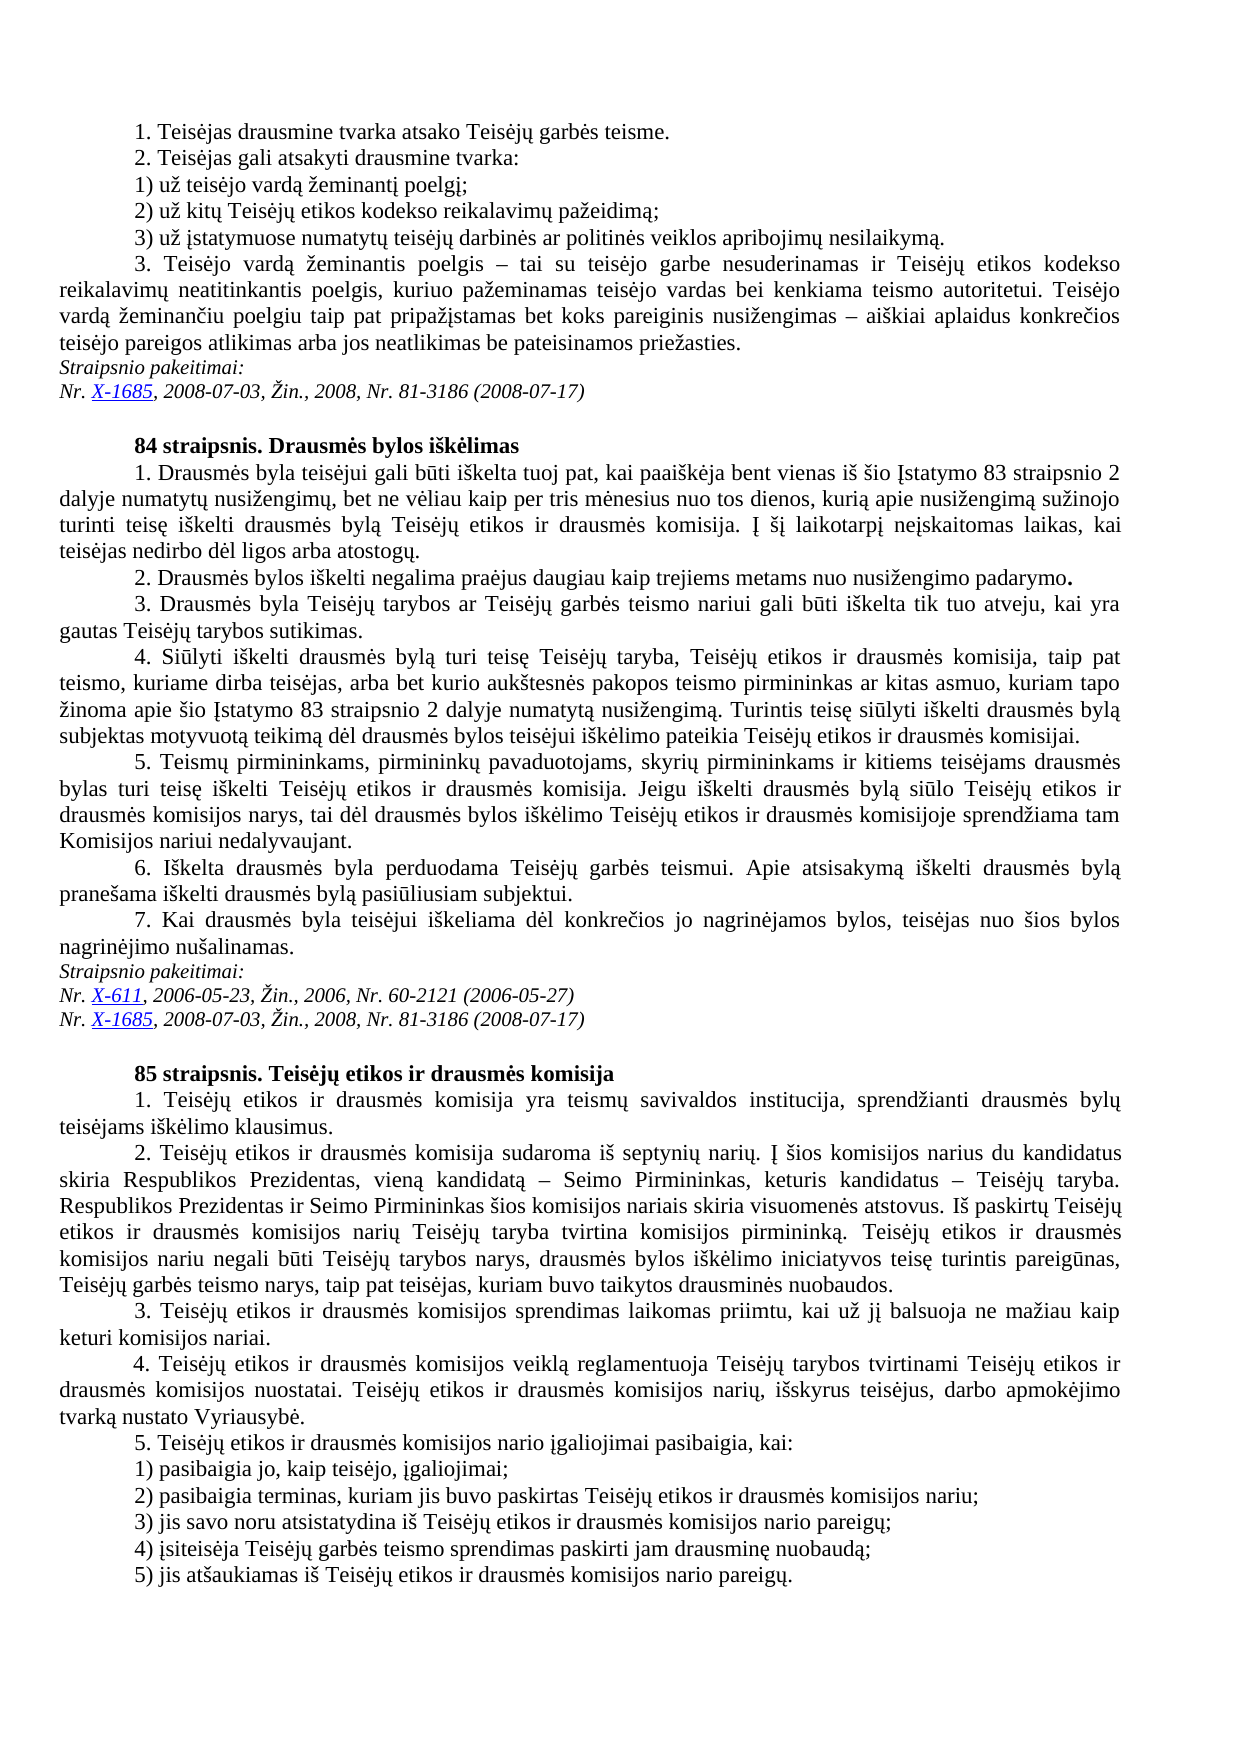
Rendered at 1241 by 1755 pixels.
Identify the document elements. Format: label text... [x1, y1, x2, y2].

text 2. Drausmės bylos iškelti negalima praėjus daugiau kaip trejiems metams nuo nusižengimo padarymo. [59, 564, 1122, 590]
text 3) už įstatymuose numatytų teisėjų darbinės ar politinės veiklos apribojimų nesilaikymą. [59, 223, 1122, 250]
text 4) įsiteisėja Teisėjų garbės teismo sprendimas paskirti jam drausminę nuobaudą; [59, 1534, 1122, 1561]
text 1. Teisėjas drausmine tvarka atsako Teisėjų garbės teisme. [59, 118, 1122, 144]
text 85 straipsnis. Teisėjų etikos ir drausmės komisija [59, 1060, 1122, 1087]
text 1) už teisėjo vardą žeminantį poelgį; [59, 171, 1122, 197]
text Straipsnio pakeitimai: [59, 959, 1122, 983]
text 6. Iškelta drausmės byla perduodama Teisėjų garbės teismui. Apie atsisakymą iškelti drausmės bylą pranešama iškelti drausmės bylą pasiūliusiam subjektui. [59, 854, 1122, 907]
text 2. Teisėjų etikos ir drausmės komisija sudaroma iš septynių narių. Į šios komisijos narius du kandidatus skiria Respublikos Prezidentas, vieną kandidatą – Seimo Pirmininkas, keturis kandidatus – Teisėjų taryba. Respublikos Prezidentas ir Seimo Pirmininkas šios komisijos nariais skiria visuomenės atstovus. Iš paskirtų Teisėjų etikos ir drausmės komisijos narių Teisėjų taryba tvirtina komisijos pirmininką. Teisėjų etikos ir drausmės komisijos nariu negali būti Teisėjų tarybos narys, drausmės bylos iškėlimo iniciatyvos teisę turintis pareigūnas, Teisėjų garbės teismo narys, taip pat teisėjas, kuriam buvo taikytos drausminės nuobaudos. [59, 1139, 1122, 1297]
text 2) pasibaigia terminas, kuriam jis buvo paskirtas Teisėjų etikos ir drausmės komisijos nariu; [59, 1482, 1122, 1508]
text 5) jis atšaukiamas iš Teisėjų etikos ir drausmės komisijos nario pareigų. [59, 1561, 1122, 1587]
text 3. Drausmės byla Teisėjų tarybos ar Teisėjų garbės teismo nariui gali būti iškelta tik tuo atveju, kai yra gautas Teisėjų tarybos sutikimas. [59, 590, 1122, 643]
text 3. Teisėjų etikos ir drausmės komisijos sprendimas laikomas priimtu, kai už jį balsuoja ne mažiau kaip keturi komisijos nariai. [59, 1297, 1122, 1350]
text 1) pasibaigia jo, kaip teisėjo, įgaliojimai; [59, 1456, 1122, 1482]
text 1. Drausmės byla teisėjui gali būti iškelta tuoj pat, kai paaiškėja bent vienas iš šio Įstatymo 83 straipsnio 2 dalyje numatytų nusižengimų, bet ne vėliau kaip per tris mėnesius nuo tos dienos, kurią apie nusižengimą sužinojo turinti teisę iškelti drausmės bylą Teisėjų etikos ir drausmės komisija. Į šį laikotarpį neįskaitomas laikas, kai teisėjas nedirbo dėl ligos arba atostogų. [59, 458, 1122, 564]
text 7. Kai drausmės byla teisėjui iškeliama dėl konkrečios jo nagrinėjamos bylos, teisėjas nuo šios bylos nagrinėjimo nušalinamas. [59, 907, 1122, 959]
text 5. Teismų pirmininkams, pirmininkų pavaduotojams, skyrių pirmininkams ir kitiems teisėjams drausmės bylas turi teisę iškelti Teisėjų etikos ir drausmės komisija. Jeigu iškelti drausmės bylą siūlo Teisėjų etikos ir drausmės komisijos narys, tai dėl drausmės bylos iškėlimo Teisėjų etikos ir drausmės komisijoje sprendžiama tam Komisijos nariui nedalyvaujant. [59, 748, 1122, 854]
text 2) už kitų Teisėjų etikos kodekso reikalavimų pažeidimą; [59, 197, 1122, 223]
text Straipsnio pakeitimai: [59, 355, 1122, 379]
text 4. Teisėjų etikos ir drausmės komisijos veiklą reglamentuoja Teisėjų tarybos tvirtinami Teisėjų etikos ir drausmės komisijos nuostatai. Teisėjų etikos ir drausmės komisijos narių, išskyrus teisėjus, darbo apmokėjimo tvarką nustato Vyriausybė. [59, 1350, 1122, 1429]
text Nr. X-1685, 2008-07-03, Žin., 2008, Nr. 81-3186 (2008-07-17) [59, 1007, 1122, 1031]
text 2. Teisėjas gali atsakyti drausmine tvarka: [59, 144, 1122, 171]
text 5. Teisėjų etikos ir drausmės komisijos nario įgaliojimai pasibaigia, kai: [59, 1429, 1122, 1456]
text Nr. X-611, 2006-05-23, Žin., 2006, Nr. 60-2121 (2006-05-27) [59, 983, 1122, 1007]
text 4. Siūlyti iškelti drausmės bylą turi teisę Teisėjų taryba, Teisėjų etikos ir drausmės komisija, taip pat teismo, kuriame dirba teisėjas, arba bet kurio aukštesnės pakopos teismo pirmininkas ar kitas asmuo, kuriam tapo žinoma apie šio Įstatymo 83 straipsnio 2 dalyje numatytą nusižengimą. Turintis teisę siūlyti iškelti drausmės bylą subjektas motyvuotą teikimą dėl drausmės bylos teisėjui iškėlimo pateikia Teisėjų etikos ir drausmės komisijai. [59, 643, 1122, 748]
text Nr. X-1685, 2008-07-03, Žin., 2008, Nr. 81-3186 (2008-07-17) [59, 379, 1122, 403]
text 3. Teisėjo vardą žeminantis poelgis – tai su teisėjo garbe nesuderinamas ir Teisėjų etikos kodekso reikalavimų neatitinkantis poelgis, kuriuo pažeminamas teisėjo vardas bei kenkiama teismo autoritetui. Teisėjo vardą žeminančiu poelgiu taip pat pripažįstamas bet koks pareiginis nusižengimas – aiškiai aplaidus konkrečios teisėjo pareigos atlikimas arba jos neatlikimas be pateisinamos priežasties. [59, 250, 1122, 355]
text 84 straipsnis. Drausmės bylos iškėlimas [59, 432, 1122, 458]
text 1. Teisėjų etikos ir drausmės komisija yra teismų savivaldos institucija, sprendžianti drausmės bylų teisėjams iškėlimo klausimus. [59, 1087, 1122, 1139]
text 3) jis savo noru atsistatydina iš Teisėjų etikos ir drausmės komisijos nario pareigų; [59, 1508, 1122, 1534]
